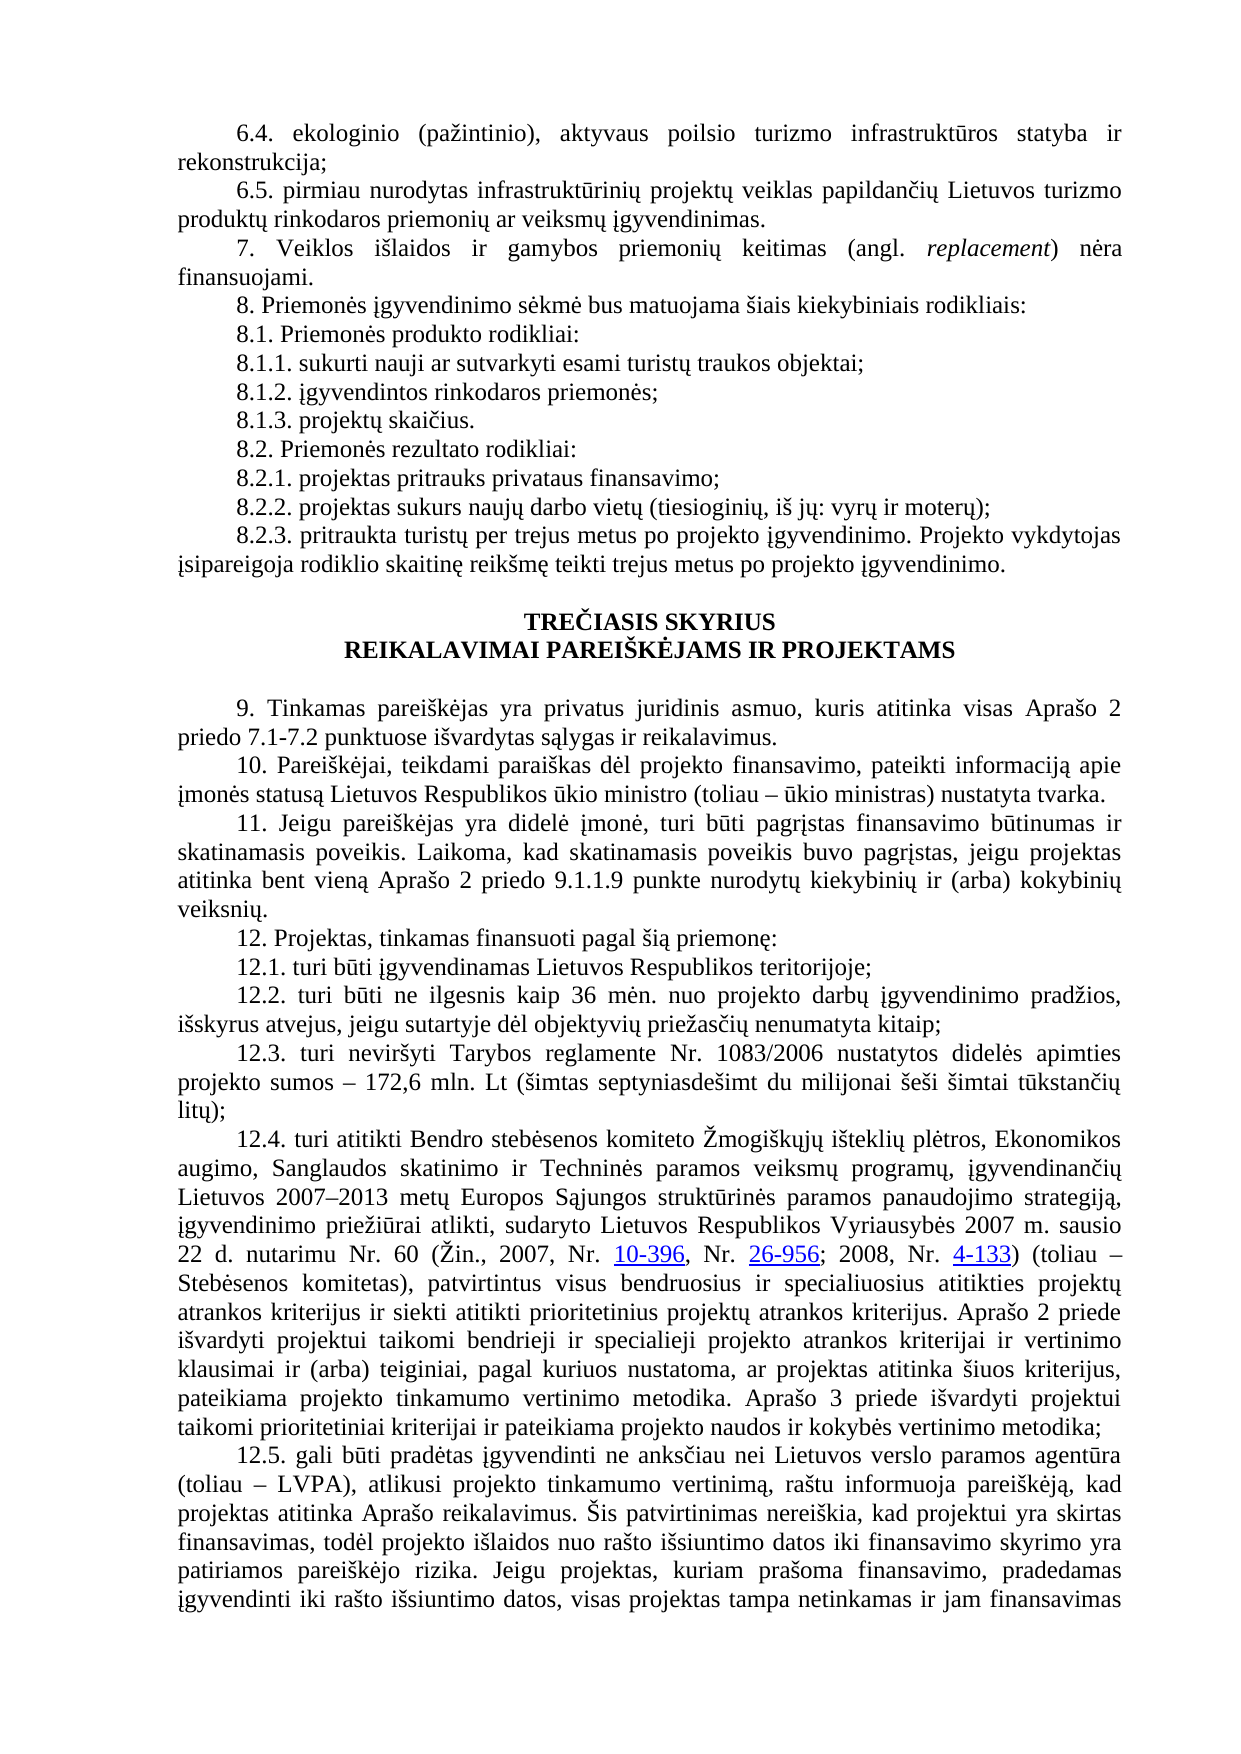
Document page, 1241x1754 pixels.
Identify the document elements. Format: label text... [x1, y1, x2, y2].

text 11. Jeigu pareiškėjas yra didelė įmonė, turi būti pagrįstas finansavimo būtinumas ir skatinamasis poveikis. Laikoma, kad skatinamasis poveikis buvo pagrįstas, jeigu projektas atitinka bent vieną Aprašo 2 priedo 9.1.1.9 punkte nurodytų kiekybinių ir (arba) kokybinių veiksnių. [177, 808, 1122, 923]
text 12.5. gali būti pradėtas įgyvendinti ne anksčiau nei Lietuvos verslo paramos agentūra (toliau – LVPA), atlikusi projekto tinkamumo vertinimą, raštu informuoja pareiškėją, kad projektas atitinka Aprašo reikalavimus. Šis patvirtinimas nereiškia, kad projektui yra skirtas finansavimas, todėl projekto išlaidos nuo rašto išsiuntimo datos iki finansavimo skyrimo yra patiriamos pareiškėjo rizika. Jeigu projektas, kuriam prašoma finansavimo, pradedamas įgyvendinti iki rašto išsiuntimo datos, visas projektas tampa netinkamas ir jam finansavimas [177, 1441, 1122, 1613]
text 12.3. turi neviršyti Tarybos reglamente Nr. 1083/2006 nustatytos didelės apimties projekto sumos – 172,6 mln. Lt (šimtas septyniasdešimt du milijonai šeši šimtai tūkstančių litų); [177, 1038, 1122, 1124]
text 8.2.1. projektas pritrauks privataus finansavimo; [177, 463, 1122, 492]
text REIKALAVIMAI PAREIŠKĖJAMS IR PROJEKTAMS [177, 636, 1122, 664]
text TREČIASIS SKYRIUS [177, 607, 1122, 636]
text 8.2. Priemonės rezultato rodikliai: [177, 434, 1122, 463]
text 8.1.1. sukurti nauji ar sutvarkyti esami turistų traukos objektai; [177, 348, 1122, 377]
text 10. Pareiškėjai, teikdami paraiškas dėl projekto finansavimo, pateikti informaciją apie įmonės statusą Lietuvos Respublikos ūkio ministro (toliau – ūkio ministras) nustatyta tvarka. [177, 751, 1122, 808]
text 12.2. turi būti ne ilgesnis kaip 36 mėn. nuo projekto darbų įgyvendinimo pradžios, išskyrus atvejus, jeigu sutartyje dėl objektyvių priežasčių nenumatyta kitaip; [177, 981, 1122, 1038]
text 8.2.3. pritraukta turistų per trejus metus po projekto įgyvendinimo. Projekto vykdytojas įsipareigoja rodiklio skaitinę reikšmę teikti trejus metus po projekto įgyvendinimo. [177, 521, 1122, 578]
text 8.2.2. projektas sukurs naujų darbo vietų (tiesioginių, iš jų: vyrų ir moterų); [177, 492, 1122, 521]
text 9. Tinkamas pareiškėjas yra privatus juridinis asmuo, kuris atitinka visas Aprašo 2 priedo 7.1-7.2 punktuose išvardytas sąlygas ir reikalavimus. [177, 693, 1122, 751]
text 7. Veiklos išlaidos ir gamybos priemonių keitimas (angl. replacement) nėra finansuojami. [177, 233, 1122, 291]
text 12.1. turi būti įgyvendinamas Lietuvos Respublikos teritorijoje; [177, 952, 1122, 981]
text 12.4. turi atitikti Bendro stebėsenos komiteto Žmogiškųjų išteklių plėtros, Ekonomikos augimo, Sanglaudos skatinimo ir Techninės paramos veiksmų programų, įgyvendinančių Lietuvos 2007–2013 metų Europos Sąjungos struktūrinės paramos panaudojimo strategiją, įgyvendinimo priežiūrai atlikti, sudaryto Lietuvos Respublikos Vyriausybės 2007 m. sausio 22 d. nutarimu Nr. 60 (Žin., 2007, Nr. 10-396, Nr. 26-956; 2008, Nr. 4-133) (toliau – Stebėsenos komitetas), patvirtintus visus bendruosius ir specialiuosius atitikties projektų atrankos kriterijus ir siekti atitikti prioritetinius projektų atrankos kriterijus. Aprašo 2 priede išvardyti projektui taikomi bendrieji ir specialieji projekto atrankos kriterijai ir vertinimo klausimai ir (arba) teiginiai, pagal kuriuos nustatoma, ar projektas atitinka šiuos kriterijus, pateikiama projekto tinkamumo vertinimo metodika. Aprašo 3 priede išvardyti projektui taikomi prioritetiniai kriterijai ir pateikiama projekto naudos ir kokybės vertinimo metodika; [177, 1124, 1122, 1441]
text 8.1. Priemonės produkto rodikliai: [177, 319, 1122, 348]
text 8. Priemonės įgyvendinimo sėkmė bus matuojama šiais kiekybiniais rodikliais: [177, 291, 1122, 319]
text 12. Projektas, tinkamas finansuoti pagal šią priemonę: [177, 923, 1122, 952]
text 8.1.3. projektų skaičius. [177, 406, 1122, 434]
text 6.4. ekologinio (pažintinio), aktyvaus poilsio turizmo infrastruktūros statyba ir rekonstrukcija; [177, 118, 1122, 176]
text 8.1.2. įgyvendintos rinkodaros priemonės; [177, 377, 1122, 406]
text 6.5. pirmiau nurodytas infrastruktūrinių projektų veiklas papildančių Lietuvos turizmo produktų rinkodaros priemonių ar veiksmų įgyvendinimas. [177, 176, 1122, 233]
